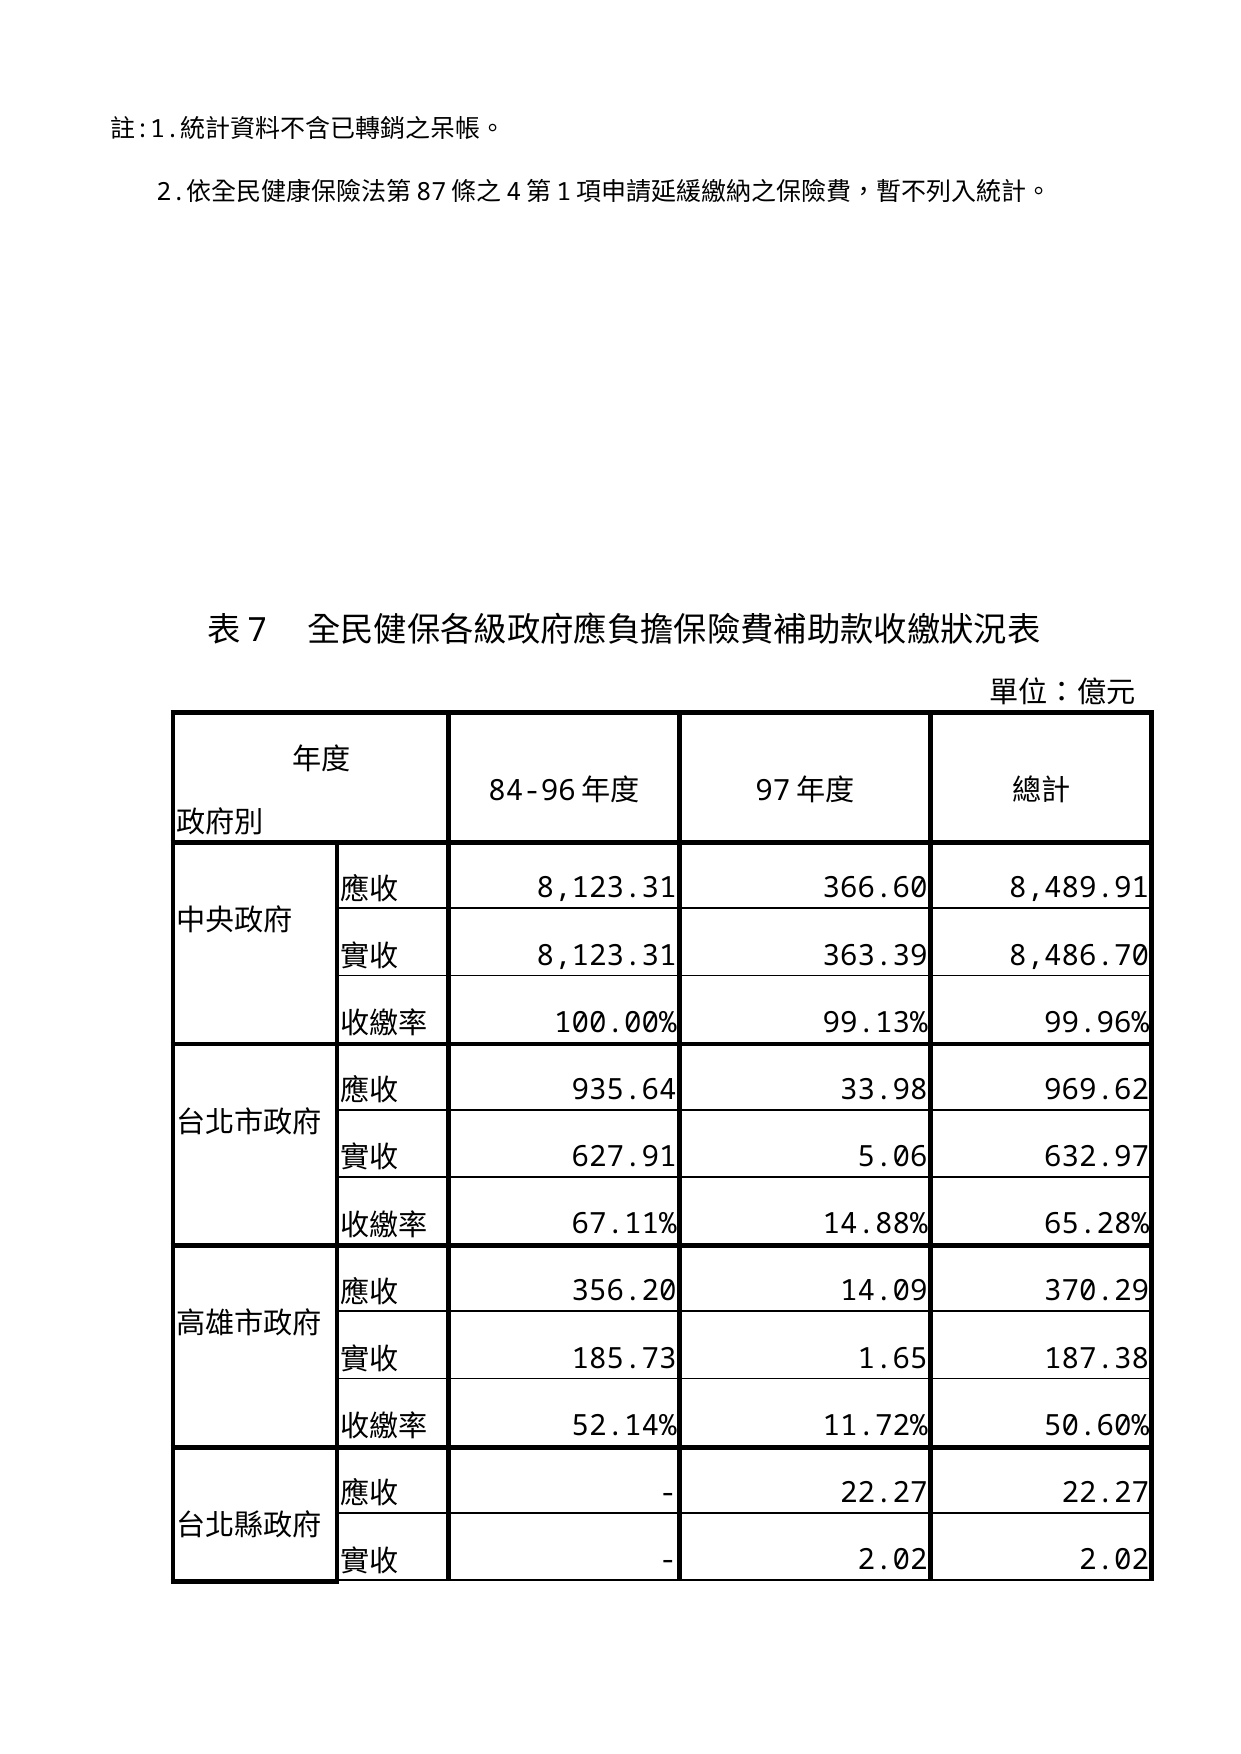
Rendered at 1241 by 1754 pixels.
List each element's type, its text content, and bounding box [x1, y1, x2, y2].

table_cell 實收 [339, 1514, 446, 1579]
table_header 84-96年度 [451, 715, 677, 840]
table_cell 52.14% [451, 1379, 677, 1445]
table_cell 收繳率 [339, 976, 446, 1042]
table_cell 高雄市政府 [175, 1248, 335, 1445]
table_cell 935.64 [451, 1046, 677, 1109]
table_cell 50.60% [933, 1379, 1149, 1445]
table_cell - [451, 1514, 677, 1579]
table_cell 收繳率 [339, 1379, 446, 1445]
table_cell 100.00% [451, 976, 677, 1042]
table_cell 99.96% [933, 976, 1149, 1042]
table_cell 8,123.31 [451, 909, 677, 974]
table_cell 8,489.91 [933, 845, 1149, 907]
text 表7 全民健保各級政府應負擔保險費補助款收繳狀況表 [110, 585, 1137, 648]
table_cell 11.72% [682, 1379, 928, 1445]
table_cell 363.39 [682, 909, 928, 974]
table_header 97年度 [682, 715, 928, 840]
table_cell 632.97 [933, 1111, 1149, 1176]
table_cell 5.06 [682, 1111, 928, 1176]
text 註:1.統計資料不含已轉銷之呆帳。 [110, 85, 1137, 148]
table_cell 應收 [339, 845, 446, 907]
text 2.依全民健康保險法第87條之4第1項申請延緩繳納之保險費，暫不列入統計。 [110, 148, 1137, 210]
table_cell 實收 [339, 909, 446, 974]
table_header 年度 政府別 [175, 715, 446, 840]
table_cell 14.88% [682, 1178, 928, 1243]
table_cell 2.02 [682, 1514, 928, 1579]
text 單位：億元 [130, 648, 1137, 710]
table_cell 中央政府 [175, 845, 335, 1042]
table_cell 22.27 [682, 1450, 928, 1512]
table_cell 627.91 [451, 1111, 677, 1176]
table_cell 台北縣政府 [175, 1450, 335, 1579]
table_cell 8,123.31 [451, 845, 677, 907]
table_cell 14.09 [682, 1248, 928, 1310]
table_cell 22.27 [933, 1450, 1149, 1512]
table_cell 實收 [339, 1111, 446, 1176]
table_cell 366.60 [682, 845, 928, 907]
table_cell 1.65 [682, 1312, 928, 1378]
table_cell 370.29 [933, 1248, 1149, 1310]
table_cell 969.62 [933, 1046, 1149, 1109]
table_cell 台北市政府 [175, 1046, 335, 1243]
table_cell 8,486.70 [933, 909, 1149, 974]
table_cell 應收 [339, 1450, 446, 1512]
table_cell 2.02 [933, 1514, 1149, 1579]
table_cell 185.73 [451, 1312, 677, 1378]
table_cell - [451, 1450, 677, 1512]
table_cell 99.13% [682, 976, 928, 1042]
table_cell 67.11% [451, 1178, 677, 1243]
table_cell 應收 [339, 1046, 446, 1109]
table_cell 應收 [339, 1248, 446, 1310]
table_cell 356.20 [451, 1248, 677, 1310]
table_header 總計 [933, 715, 1149, 840]
table_cell 65.28% [933, 1178, 1149, 1243]
table_cell 實收 [339, 1312, 446, 1378]
table_cell 收繳率 [339, 1178, 446, 1243]
table_cell 33.98 [682, 1046, 928, 1109]
table_cell 187.38 [933, 1312, 1149, 1378]
